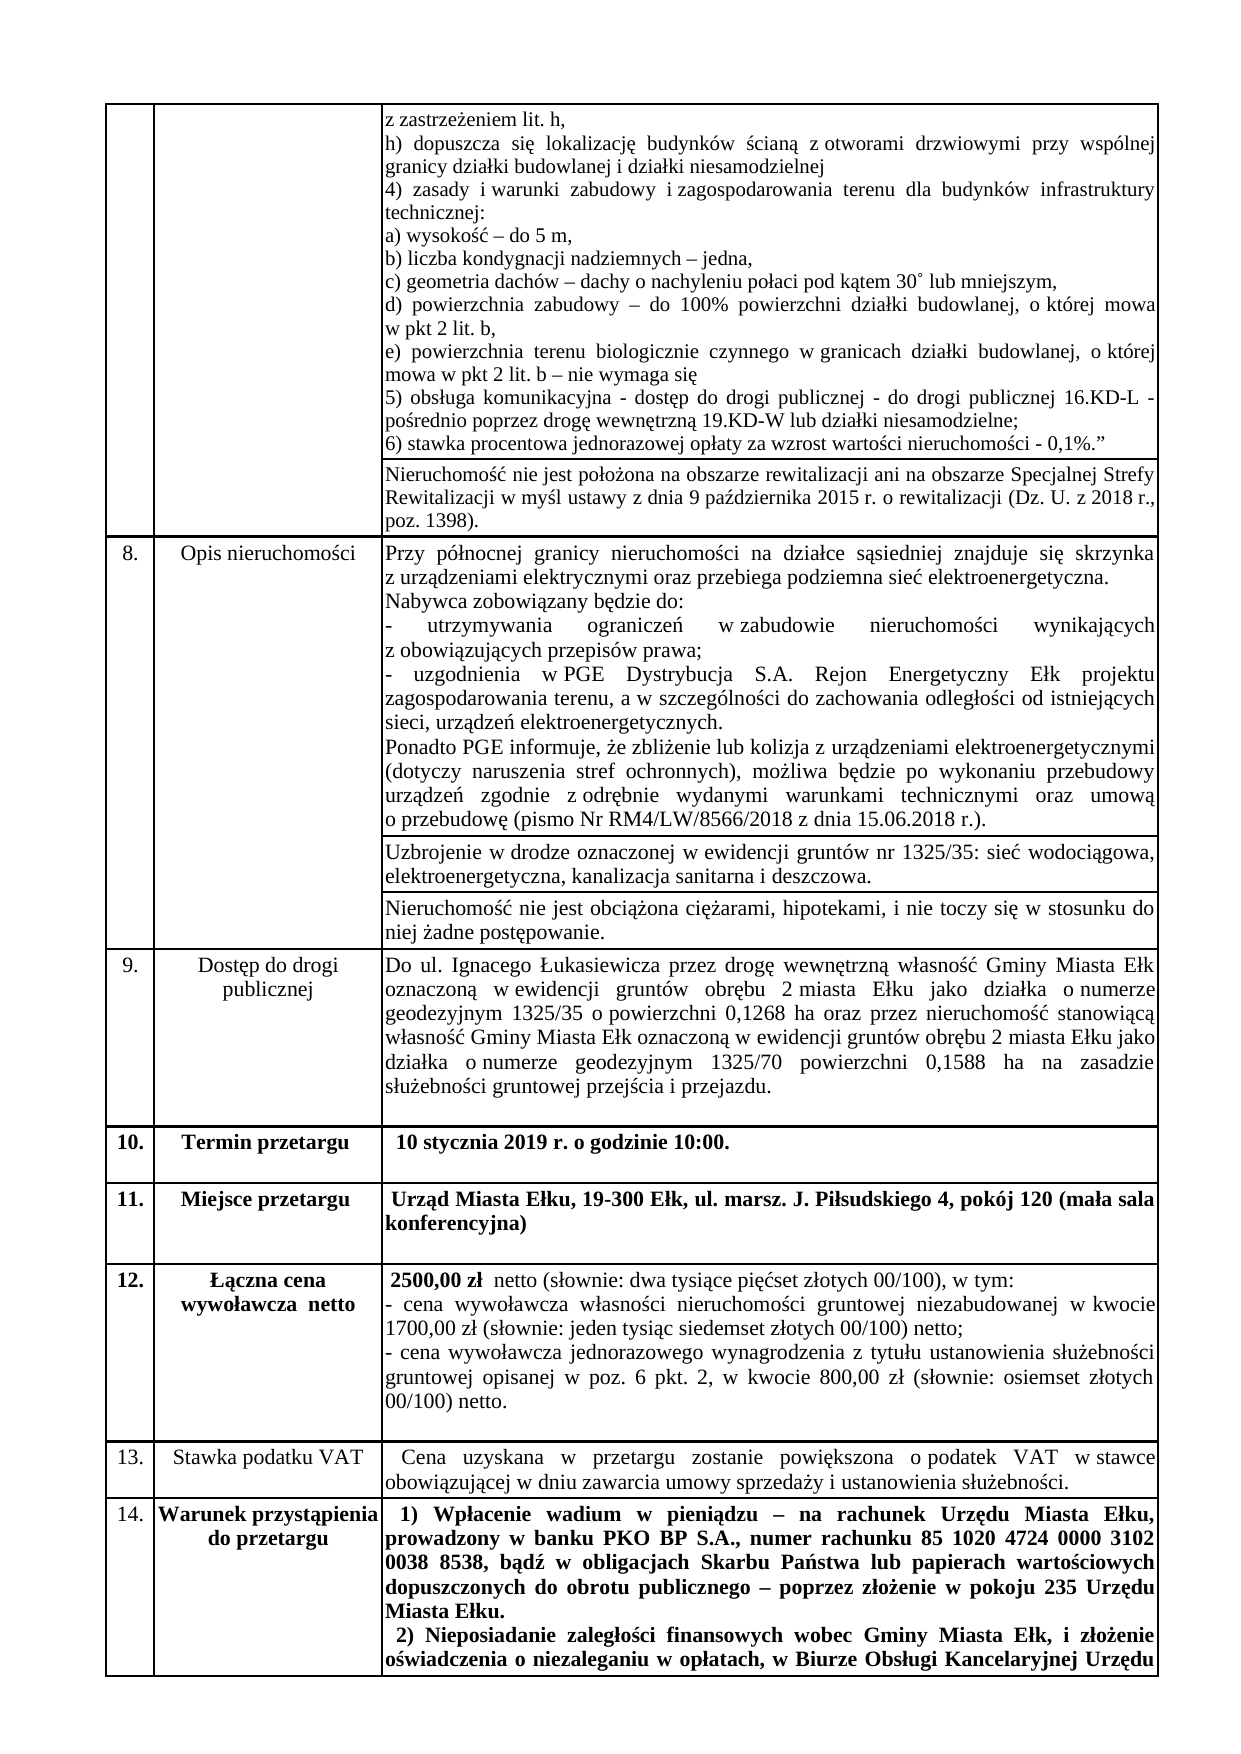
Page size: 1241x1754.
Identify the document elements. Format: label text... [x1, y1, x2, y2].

table_cell Łączna cena wywoławcza netto [155, 1265, 381, 1440]
table_cell Cena uzyskana w przetargu zostanie powiększona o podatek VAT w stawce obowiązującej w dniu zawarcia umowy sprzedaży i ustanowienia służebności. [383, 1443, 1157, 1497]
table_cell Nieruchomość nie jest obciążona ciężarami, hipotekami, i nie toczy się w stosunku do niej żadne postępowanie. [383, 893, 1157, 947]
table_cell 14. [107, 1499, 153, 1674]
table_cell Uzbrojenie w drodze oznaczonej w ewidencji gruntów nr 1325/35: sieć wodociągowa, elektroenergetyczna, kanalizacja sanitarna i deszczowa. [383, 837, 1157, 891]
table_cell 1) Wpłacenie wadium w pieniądzu – na rachunek Urzędu Miasta Ełku, prowadzony w ban­ku PKO BP S.A., numer rachunku 85 1020 4724 0000 3102 0038 8538, bądź w obliga­cjach Skarbu Państwa lub papierach wartościowych dopuszczonych do obrotu publicz­nego – poprzez złożenie w pokoju 235 Urzędu Miasta Ełku. 2) Nieposiadanie zaległości finansowych wobec Gminy Miasta Ełk, i złożenie oświadczenia o niezaleganiu w opłatach, w Biurze Obsługi Kancelaryjnej Urzędu [383, 1499, 1157, 1674]
table_cell Do ul. Ignacego Łukasiewicza przez drogę wewnętrzną własność Gminy Miasta Ełk oznaczoną w ewidencji gruntów obrębu 2 miasta Ełku jako działka o numerze geodezyjnym 1325/35 o powierzchni 0,1268 ha oraz przez nieruchomość stanowiącą własność Gminy Miasta Ełk oznaczoną w ewidencji gruntów obrębu 2 miasta Ełku jako działka o numerze geodezyjnym 1325/70 powierzchni 0,1588 ha na zasadzie służebności gruntowej przejścia i przejazdu. [383, 950, 1157, 1125]
table_cell Stawka podatku VAT [155, 1443, 381, 1497]
table_cell 8. [107, 538, 153, 947]
table_cell Opis nieruchomości [155, 538, 381, 947]
table_cell 13. [107, 1443, 153, 1497]
table_cell Nieruchomość nie jest położona na obszarze rewitalizacji ani na obszarze Specjalnej Strefy Rewitalizacji w myśl ustawy z dnia 9 października 2015 r. o rewitalizacji (Dz. U. z 2018 r., poz. 1398). [383, 460, 1157, 535]
table_cell [107, 105, 153, 535]
table_cell 12. [107, 1265, 153, 1440]
table_cell [155, 105, 381, 535]
table_cell 9. [107, 950, 153, 1125]
table_cell Miejsce przetargu [155, 1184, 381, 1262]
table_cell 11. [107, 1184, 153, 1262]
table_cell 10. [107, 1128, 153, 1182]
table_cell Termin przetargu [155, 1128, 381, 1182]
table_cell Przy północnej granicy nieruchomości na działce sąsiedniej znajduje się skrzynka z urządzeniami elektrycznymi oraz przebiega podziemna sieć elektroenergetyczna. Nabywca zobowiązany będzie do: - utrzymywania ograniczeń w zabudowie nieruchomości wynikających z obowiązujących przepisów prawa; - uzgodnienia w PGE Dystrybucja S.A. Rejon Energetyczny Ełk projektu zagospodarowania terenu, a w szczególności do zachowania odległości od istniejących sieci, urządzeń elektroenergetycznych. Ponadto PGE informuje, że zbliżenie lub kolizja z urządzeniami elektroenergetycznymi (dotyczy naruszenia stref ochronnych), możliwa będzie po wykonaniu przebudowy urządzeń zgodnie z odrębnie wydanymi warunkami technicznymi oraz umową o przebudowę (pismo Nr RM4/LW/8566/2018 z dnia 15.06.2018 r.). [383, 538, 1157, 834]
table_cell z zastrzeżeniem lit. h, h) dopuszcza się lokalizację budynków ścianą z otworami drzwiowymi przy wspólnej granicy działki budowlanej i działki niesamodzielnej 4) zasady i warunki zabudowy i zagospodarowania terenu dla budynków infrastruktury technicznej: a) wysokość – do 5 m, b) liczba kondygnacji nadziemnych – jedna, c) geometria dachów – dachy o nachyleniu połaci pod kątem 30˚ lub mniejszym, d) powierzchnia zabudowy – do 100% powierzchni działki budowlanej, o której mowa w pkt 2 lit. b, e) powierzchnia terenu biologicznie czynnego w granicach działki budowlanej, o której mowa w pkt 2 lit. b – nie wymaga się 5) obsługa komunikacyjna - dostęp do drogi publicznej - do drogi publicznej 16.KD-L - pośrednio poprzez drogę wewnętrzną 19.KD-W lub działki niesamodzielne; 6) stawka procentowa jednorazowej opłaty za wzrost wartości nieruchomości - 0,1%.” [383, 105, 1157, 458]
table_cell Warunek przystąpienia do przetargu [155, 1499, 381, 1674]
table_cell 2500,00 zł netto (słownie: dwa tysiące pięćset złotych 00/100), w tym: - cena wywoławcza własności nieruchomości gruntowej niezabudowanej w kwocie 1700,00 zł (słownie: jeden tysiąc siedemset złotych 00/100) netto; - cena wywoławcza jednorazowego wynagrodzenia z tytułu ustanowienia służebności gruntowej opisanej w poz. 6 pkt. 2, w kwocie 800,00 zł (słownie: osiemset złotych 00/100) netto. [383, 1265, 1157, 1440]
table_cell 10 stycznia 2019 r. o godzinie 10:00. [383, 1128, 1157, 1182]
table_cell Dostęp do drogi publicznej [155, 950, 381, 1125]
table_cell Urząd Miasta Ełku, 19-300 Ełk, ul. marsz. J. Piłsudskiego 4, pokój 120 (mała sala konferencyjna) [383, 1184, 1157, 1262]
